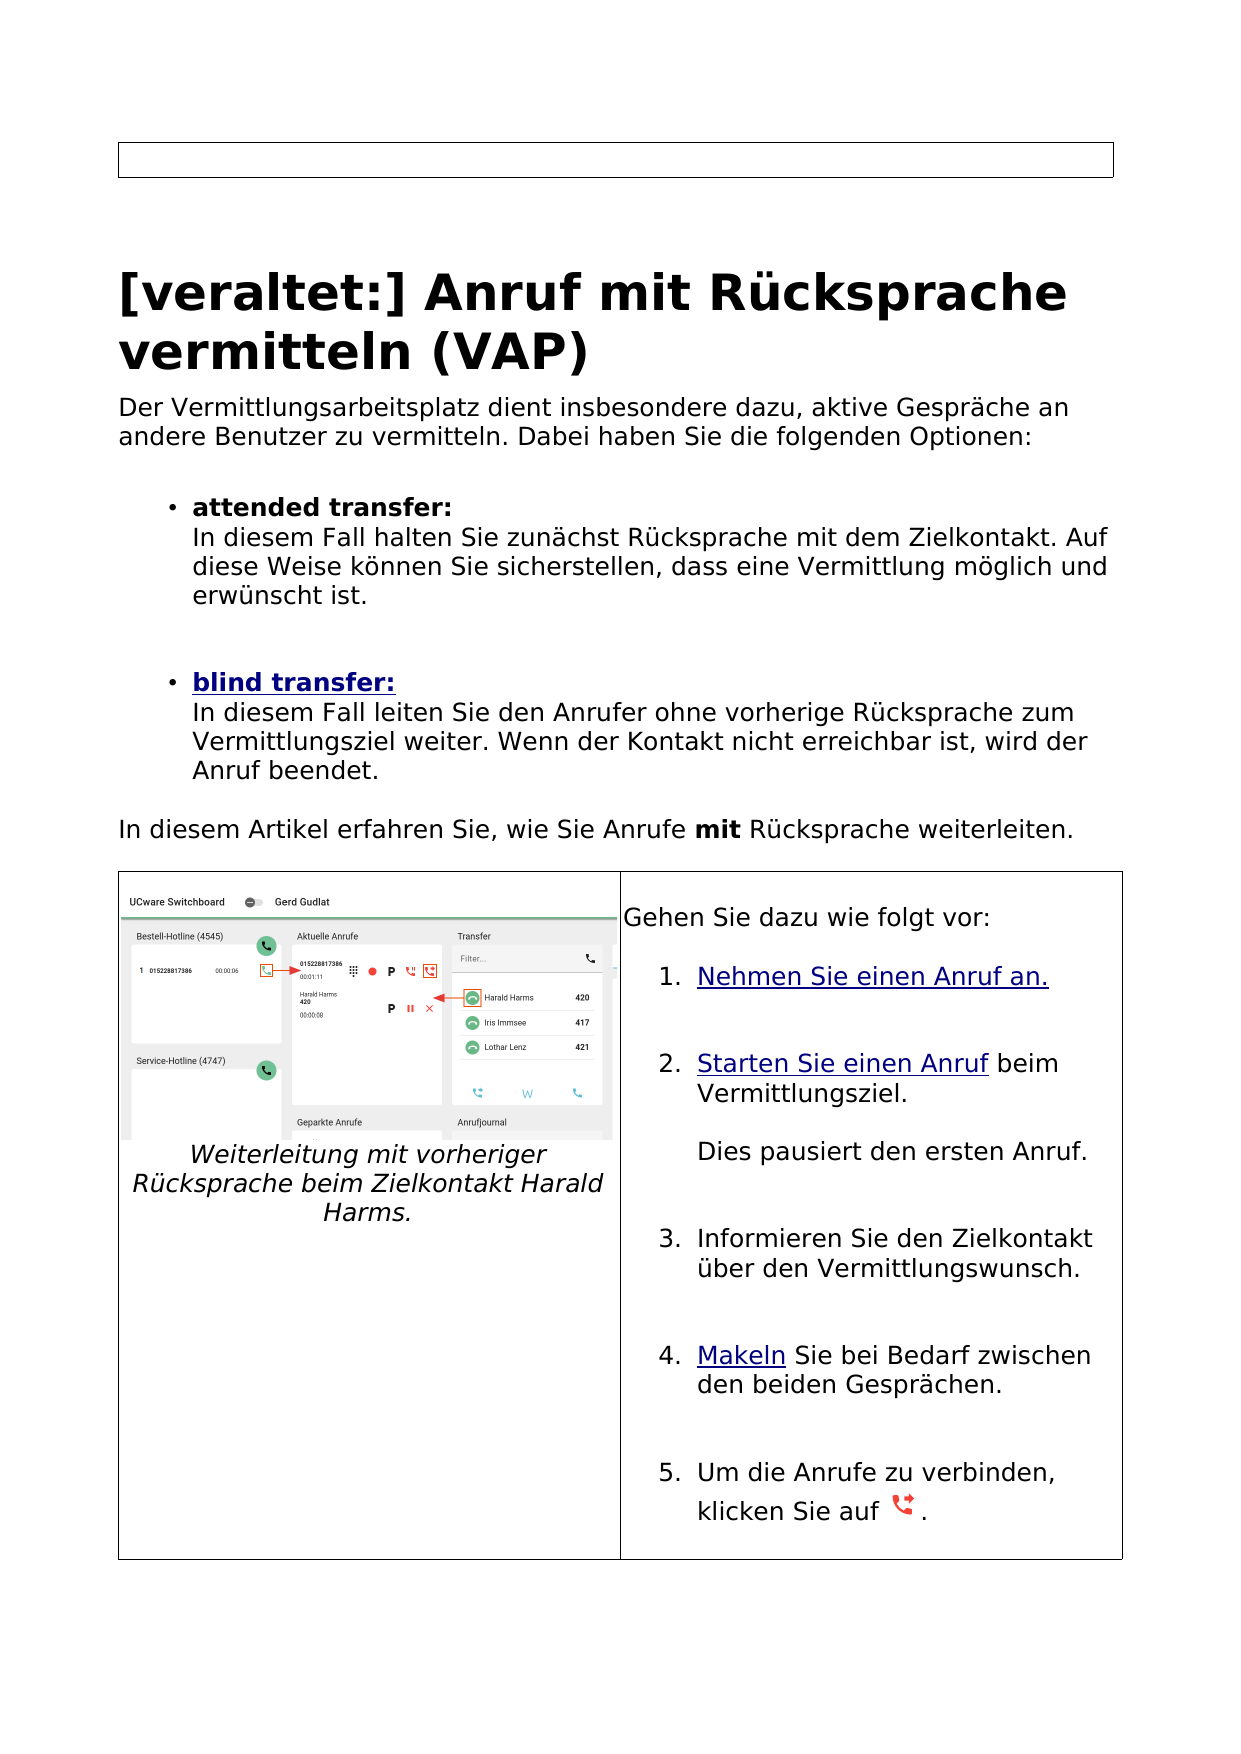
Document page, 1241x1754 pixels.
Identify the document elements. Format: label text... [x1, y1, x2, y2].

table_header [119, 872, 620, 1559]
table_header [119, 143, 1113, 177]
list attended transfer: In diesem Fall halten Sie zunächst Rücksprache mit dem Zielkontakt. Auf diese Weise können Sie sicherstellen, dass eine Vermittlung möglich und erwünscht ist. [177, 494, 1122, 669]
text Der Vermittlungsarbeitsplatz dient insbesondere dazu, aktive Gespräche an andere Benutzer zu vermitteln. Dabei haben Sie die folgenden Optionen: [118, 393, 1122, 452]
text In diesem Artikel erfahren Sie, wie Sie Anrufe mit Rücksprache weiterleiten. [118, 815, 1122, 844]
list blind transfer: In diesem Fall leiten Sie den Anrufer ohne vorherige Rücksprache zum Vermittlungsziel weiter. Wenn der Kontakt nicht erreichbar ist, wird der Anruf beendet. [177, 669, 1122, 785]
table_header Gehen Sie dazu wie folgt vor: Nehmen Sie einen Anruf an. Starten Sie einen Anruf beim Vermittlungsziel. Dies pausiert den ersten Anruf. Informieren Sie den Zielkontakt über den Vermittlungswunsch. Makeln Sie bei Bedarf zwischen den beiden Gesprächen. Um die Anrufe zu verbinden, klicken Sie auf . [621, 872, 1122, 1559]
subtitle [veraltet:] Anruf mit Rücksprache vermitteln (VAP) [118, 264, 1122, 381]
picture [121, 886, 618, 1140]
